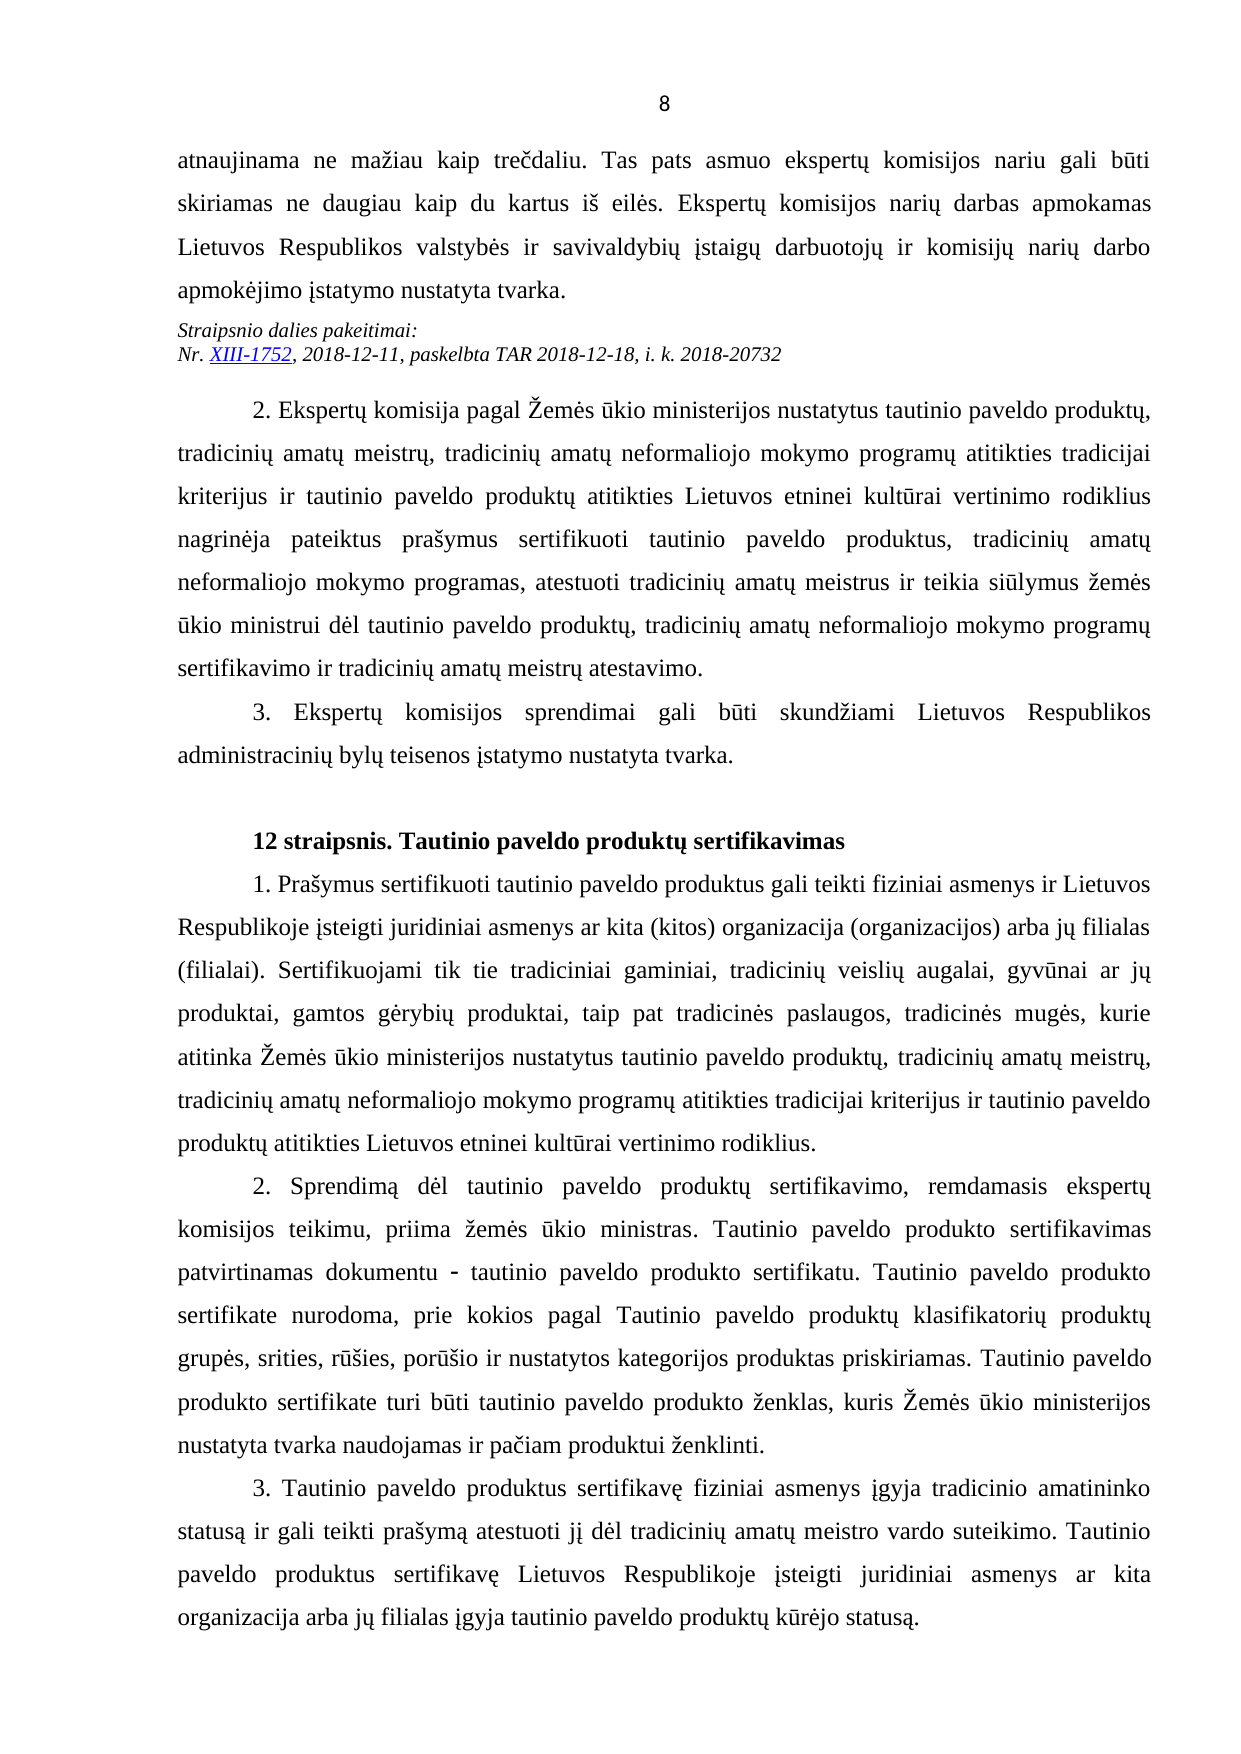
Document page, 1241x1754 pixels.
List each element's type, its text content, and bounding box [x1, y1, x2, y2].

text 1. Prašymus sertifikuoti tautinio paveldo produktus gali teikti fiziniai asmenys ir Lietuvos Respublikoje įsteigti juridiniai asmenys ar kita (kitos) organizacija (organizacijos) arba jų filialas (filialai). Sertifikuojami tik tie tradiciniai gaminiai, tradicinių veislių augalai, gyvūnai ar jų produktai, gamtos gėrybių produktai, taip pat tradicinės paslaugos, tradicinės mugės, kurie atitinka Žemės ūkio ministerijos nustatytus tautinio paveldo produktų, tradicinių amatų meistrų, tradicinių amatų neformaliojo mokymo programų atitikties tradicijai kriterijus ir tautinio paveldo produktų atitikties Lietuvos etninei kultūrai vertinimo rodiklius. [177, 869, 1152, 1157]
text 3. Ekspertų komisijos sprendimai gali būti skundžiami Lietuvos Respublikos administracinių bylų teisenos įstatymo nustatyta tvarka. [177, 697, 1152, 768]
text 3. Tautinio paveldo produktus sertifikavę fiziniai asmenys įgyja tradicinio amatininko statusą ir gali teikti prašymą atestuoti jį dėl tradicinių amatų meistro vardo suteikimo. Tautinio paveldo produktus sertifikavę Lietuvos Respublikoje įsteigti juridiniai asmenys ar kita organizacija arba jų filialas įgyja tautinio paveldo produktų kūrėjo statusą. [177, 1473, 1152, 1631]
text Straipsnio dalies pakeitimai: [177, 318, 1152, 342]
text Nr. XIII-1752, 2018-12-11, paskelbta TAR 2018-12-18, i. k. 2018-20732 [177, 342, 1152, 366]
text 2. Ekspertų komisija pagal Žemės ūkio ministerijos nustatytus tautinio paveldo produktų, tradicinių amatų meistrų, tradicinių amatų neformaliojo mokymo programų atitikties tradicijai kriterijus ir tautinio paveldo produktų atitikties Lietuvos etninei kultūrai vertinimo rodiklius nagrinėja pateiktus prašymus sertifikuoti tautinio paveldo produktus, tradicinių amatų neformaliojo mokymo programas, atestuoti tradicinių amatų meistrus ir teikia siūlymus žemės ūkio ministrui dėl tautinio paveldo produktų, tradicinių amatų neformaliojo mokymo programų sertifikavimo ir tradicinių amatų meistrų atestavimo. [177, 395, 1152, 682]
text 2. Sprendimą dėl tautinio paveldo produktų sertifikavimo, remdamasis ekspertų komisijos teikimu, priima žemės ūkio ministras. Tautinio paveldo produkto sertifikavimas patvirtinamas dokumentu  tautinio paveldo produkto sertifikatu. Tautinio paveldo produkto sertifikate nurodoma, prie kokios pagal Tautinio paveldo produktų klasifikatorių produktų grupės, srities, rūšies, porūšio ir nustatytos kategorijos produktas priskiriamas. Tautinio paveldo produkto sertifikate turi būti tautinio paveldo produkto ženklas, kuris Žemės ūkio ministerijos nustatyta tvarka naudojamas ir pačiam produktui ženklinti. [177, 1171, 1152, 1458]
text 12 straipsnis. Tautinio paveldo produktų sertifikavimas [177, 826, 1152, 855]
text atnaujinama ne mažiau kaip trečdaliu. Tas pats asmuo ekspertų komisijos nariu gali būti skiriamas ne daugiau kaip du kartus iš eilės. Ekspertų komisijos narių darbas apmokamas Lietuvos Respublikos valstybės ir savivaldybių įstaigų darbuotojų ir komisijų narių darbo apmokėjimo įstatymo nustatyta tvarka. [177, 145, 1152, 303]
